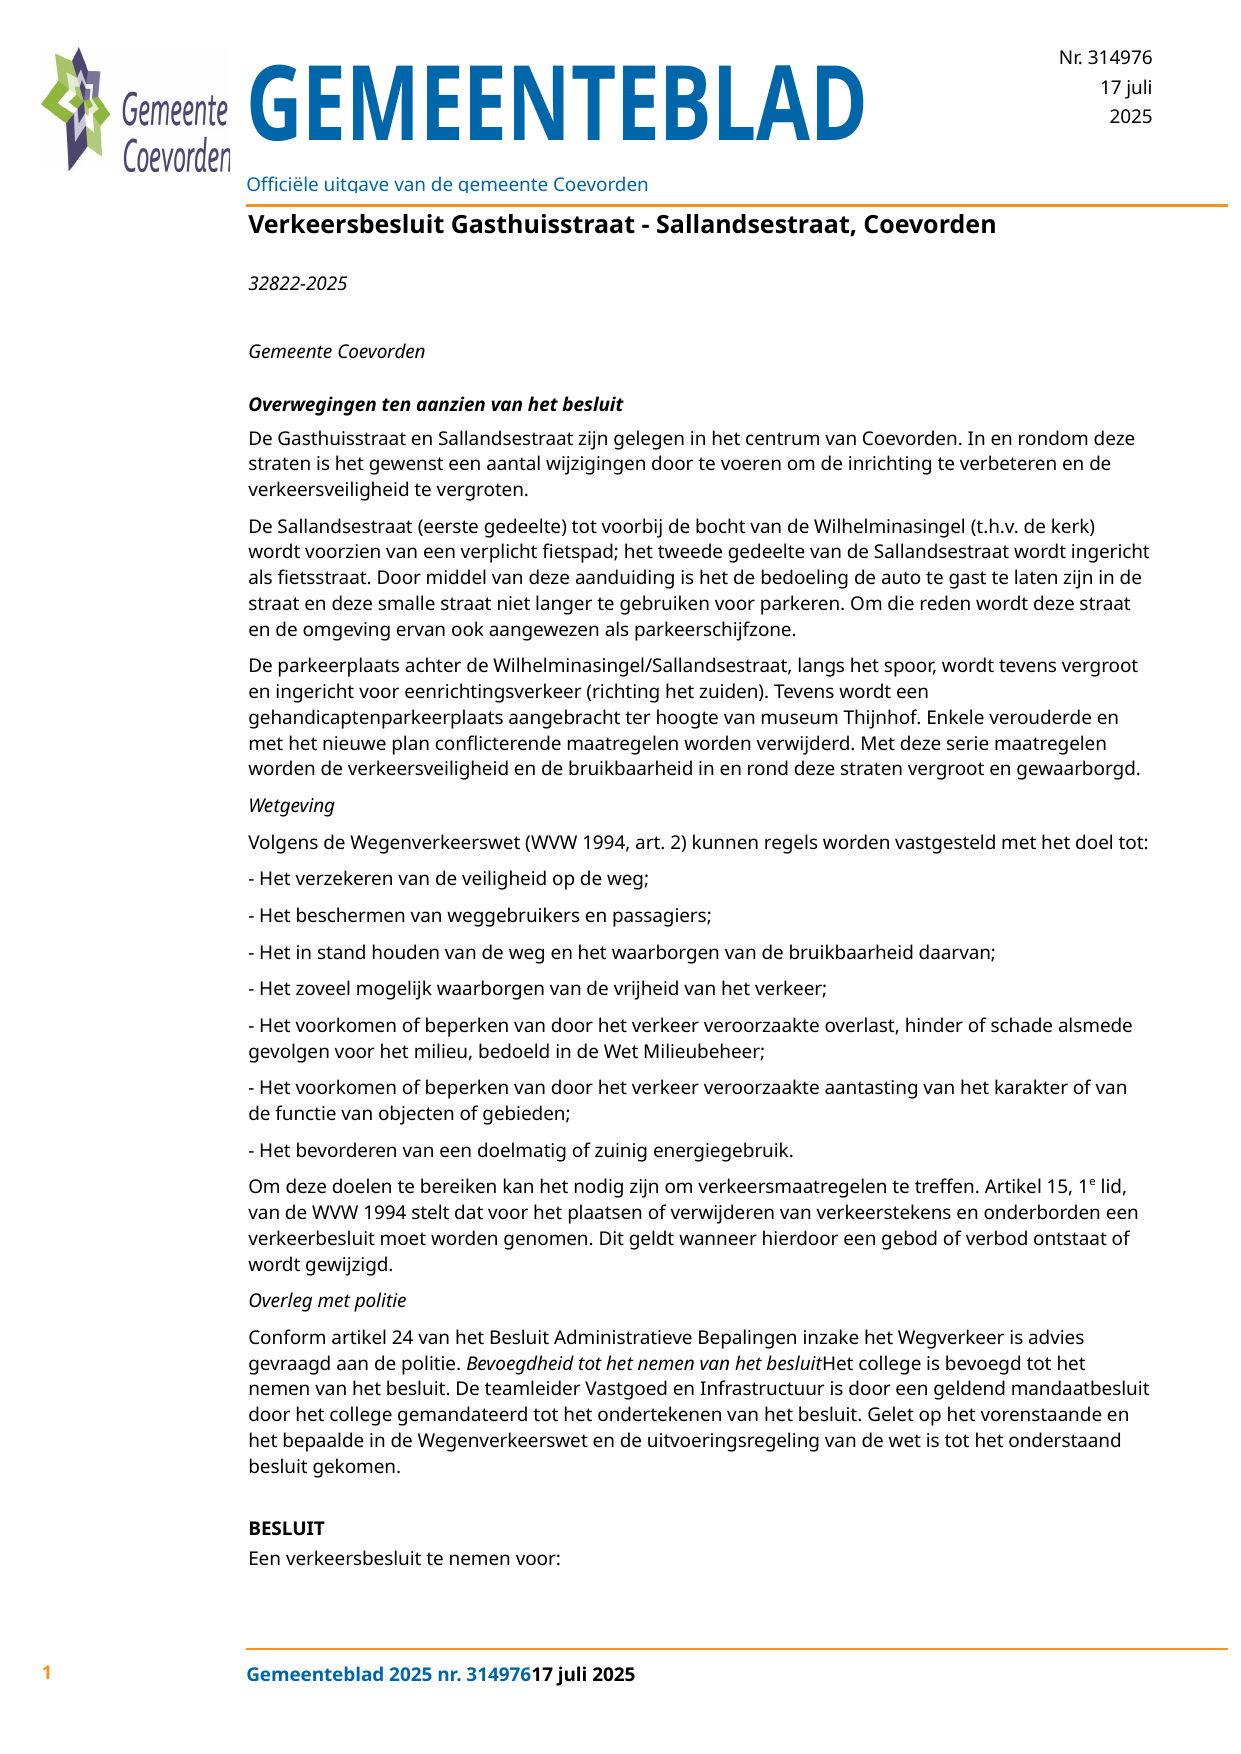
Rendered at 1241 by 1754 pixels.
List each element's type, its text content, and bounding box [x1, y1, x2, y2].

text - Het voorkomen of beperken van door het verkeer veroorzaakte aantasting van het karakter of van de functie van objecten of gebieden; [248, 1074, 1152, 1126]
picture [41, 47, 231, 172]
text Gemeente Coevorden [248, 338, 1152, 364]
text Overleg met politie [248, 1287, 1152, 1313]
text Overwegingen ten aanzien van het besluit [248, 391, 1152, 417]
text - Het in stand houden van de weg en het waarborgen van de bruikbaarheid daarvan; [248, 939, 1152, 964]
text De Sallandsestraat (eerste gedeelte) tot voorbij de bocht van de Wilhelminasingel (t.h.v. de kerk) wordt voorzien van een verplicht fietspad; het tweede gedeelte van de Sallandsestraat wordt ingericht als fietsstraat. Door middel van deze aanduiding is het de bedoeling de auto te gast te laten zijn in de straat en deze smalle straat niet langer te gebruiken voor parkeren. Om die reden wordt deze straat en de omgeving ervan ook aangewezen als parkeerschijfzone. [248, 513, 1152, 642]
text - Het bevorderen van een doelmatig of zuinig energiegebruik. [248, 1137, 1152, 1163]
text - Het voorkomen of beperken van door het verkeer veroorzaakte overlast, hinder of schade alsmede gevolgen voor het milieu, bedoeld in de Wet Milieubeheer; [248, 1012, 1152, 1064]
text Wetgeving [248, 792, 1152, 818]
text - Het beschermen van weggebruikers en passagiers; [248, 902, 1152, 928]
text Conform artikel 24 van het Besluit Administratieve Bepalingen inzake het Wegverkeer is advies gevraagd aan de politie. Bevoegdheid tot het nemen van het besluitHet college is bevoegd tot het nemen van het besluit. De teamleider Vastgoed en Infrastructuur is door een geldend mandaatbesluit door het college gemandateerd tot het ondertekenen van het besluit. Gelet op het vorenstaande en het bepaalde in de Wegenverkeerswet en de uitvoeringsregeling van de wet is tot het onderstaand besluit gekomen. [248, 1324, 1152, 1478]
text - Het zoveel mogelijk waarborgen van de vrijheid van het verkeer; [248, 976, 1152, 1001]
text Verkeersbesluit Gasthuisstraat - Sallandsestraat, Coevorden [248, 207, 1152, 241]
text Om deze doelen te bereiken kan het nodig zijn om verkeersmaatregelen te treffen. Artikel 15, 1e lid, van de WVW 1994 stelt dat voor het plaatsen of verwijderen van verkeerstekens en onderborden een verkeerbesluit moet worden genomen. Dit geldt wanneer hierdoor een gebod of verbod ontstaat of wordt gewijzigd. [248, 1174, 1152, 1277]
text De parkeerplaats achter de Wilhelminasingel/Sallandsestraat, langs het spoor, wordt tevens vergroot en ingericht voor eenrichtingsverkeer (richting het zuiden). Tevens wordt een gehandicaptenparkeerplaats aangebracht ter hoogte van museum Thijnhof. Enkele verouderde en met het nieuwe plan conflicterende maatregelen worden verwijderd. Met deze serie maatregelen worden de verkeersveiligheid en de bruikbaarheid in en rond deze straten vergroot en gewaarborgd. [248, 653, 1152, 781]
text De Gasthuisstraat en Sallandsestraat zijn gelegen in het centrum van Coevorden. In en rondom deze straten is het gewenst een aantal wijzigingen door te voeren om de inrichting te verbeteren en de verkeersveiligheid te vergroten. [248, 425, 1152, 502]
text Een verkeersbesluit te nemen voor: [248, 1545, 1152, 1571]
text - Het verzekeren van de veiligheid op de weg; [248, 866, 1152, 891]
text Volgens de Wegenverkeerswet (WVW 1994, art. 2) kunnen regels worden vastgesteld met het doel tot: [248, 829, 1152, 854]
text BESLUIT [248, 1516, 1152, 1541]
text 32822-2025 [248, 270, 1152, 296]
